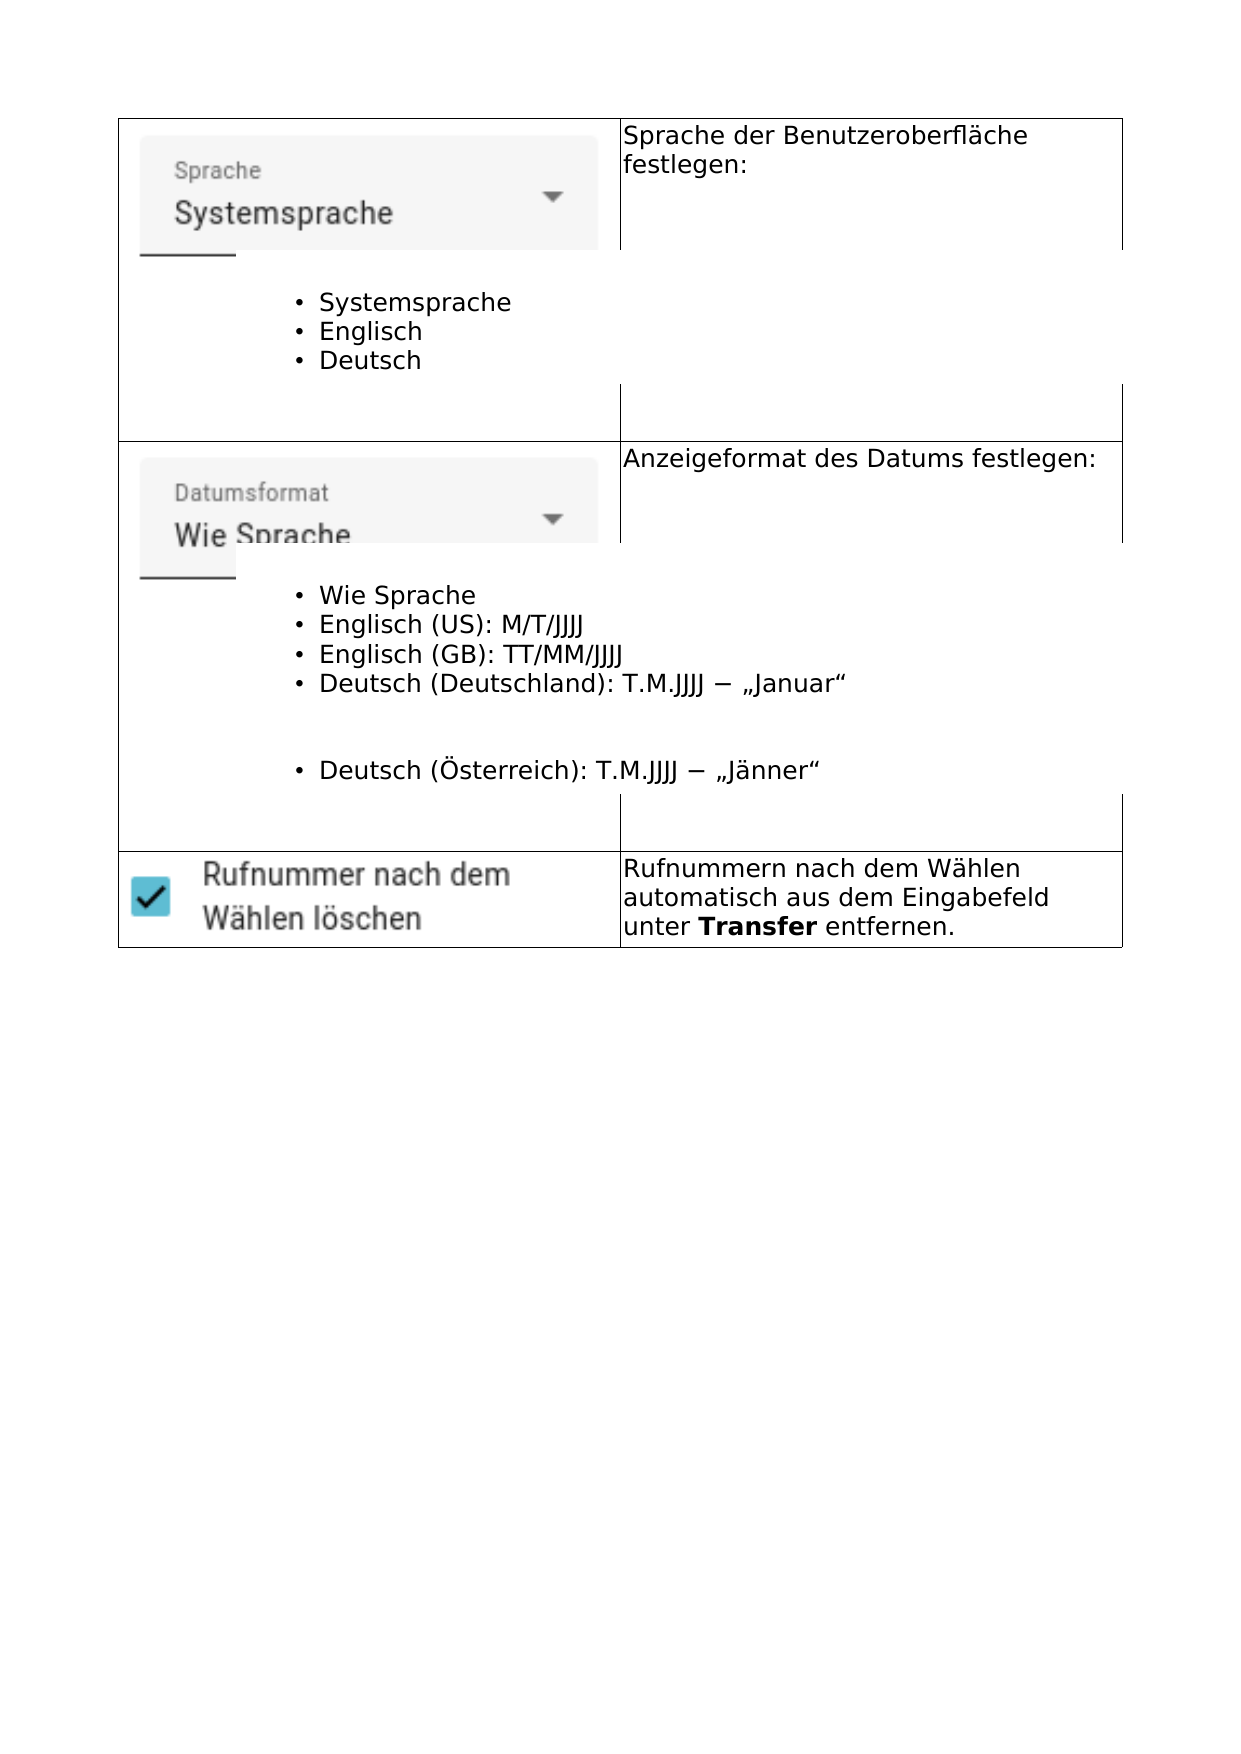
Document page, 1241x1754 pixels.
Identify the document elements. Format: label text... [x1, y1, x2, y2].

table_cell Sprache der Benutzeroberfläche festlegen: [236, 119, 1240, 441]
table_cell [119, 119, 620, 441]
table_cell [119, 442, 620, 851]
table_cell Anzeigeformat des Datums festlegen: [236, 442, 1240, 851]
table_cell [119, 852, 620, 947]
picture [121, 121, 618, 272]
table_cell Rufnummern nach dem Wählen automatisch aus dem Eingabefeld unter Transfer entfernen. [621, 852, 1122, 947]
picture [121, 854, 618, 939]
picture [121, 443, 618, 595]
